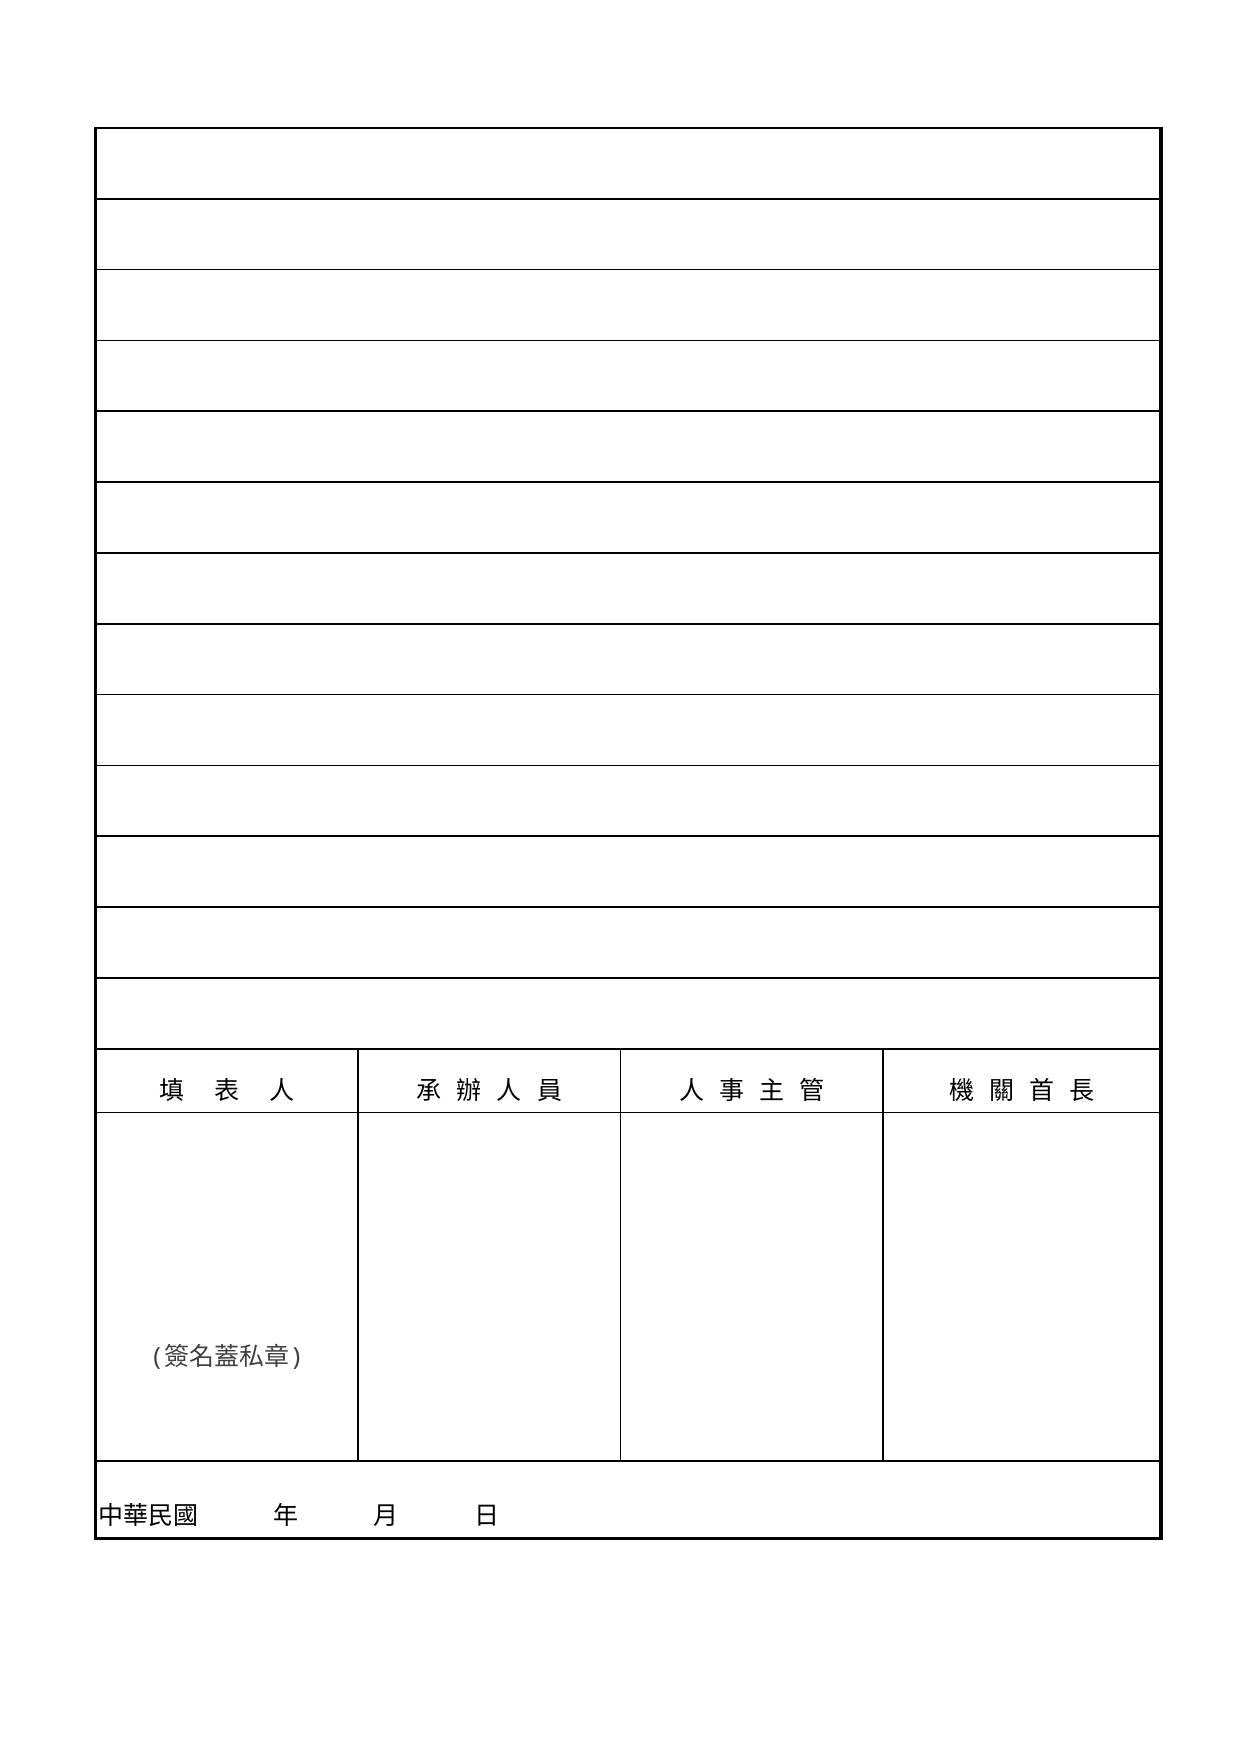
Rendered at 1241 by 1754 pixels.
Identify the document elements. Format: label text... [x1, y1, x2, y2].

table_cell [79, 269, 94, 339]
table_cell [79, 623, 94, 694]
table_cell [79, 198, 94, 269]
table_cell 中華民國 年 月 日 [97, 1462, 1159, 1537]
table_cell [79, 694, 94, 764]
table_cell [79, 410, 94, 481]
table_cell [97, 837, 1159, 906]
table_cell [97, 766, 1159, 835]
table_cell [79, 1460, 94, 1537]
table_cell [97, 554, 1159, 623]
table_cell [79, 1112, 94, 1460]
table_cell [359, 1113, 620, 1460]
table_cell [97, 483, 1159, 552]
table_cell 填 表 人 [97, 1050, 357, 1112]
table_cell [97, 270, 1159, 339]
table_cell 承 辦 人 員 [359, 1050, 620, 1112]
table_cell [79, 481, 94, 552]
table_cell [79, 835, 94, 906]
table_cell [97, 625, 1159, 694]
table_cell (簽名蓋私章) [97, 1113, 357, 1460]
table_cell [97, 200, 1159, 269]
table_cell [79, 127, 94, 198]
table_cell [79, 906, 94, 977]
table_cell [79, 1048, 94, 1112]
table_cell [884, 1113, 1159, 1460]
table_cell [97, 695, 1159, 764]
table_cell [97, 979, 1159, 1048]
table_cell [79, 977, 94, 1048]
table_cell [97, 341, 1159, 410]
table_cell 機 關 首 長 [884, 1050, 1159, 1112]
table_cell [97, 412, 1159, 481]
table_cell [79, 765, 94, 835]
table_cell 人 事 主 管 [621, 1050, 882, 1112]
table_cell [621, 1113, 882, 1460]
table_cell [97, 129, 1159, 198]
table_cell [79, 340, 94, 410]
table_cell [79, 552, 94, 623]
table_cell [97, 908, 1159, 977]
